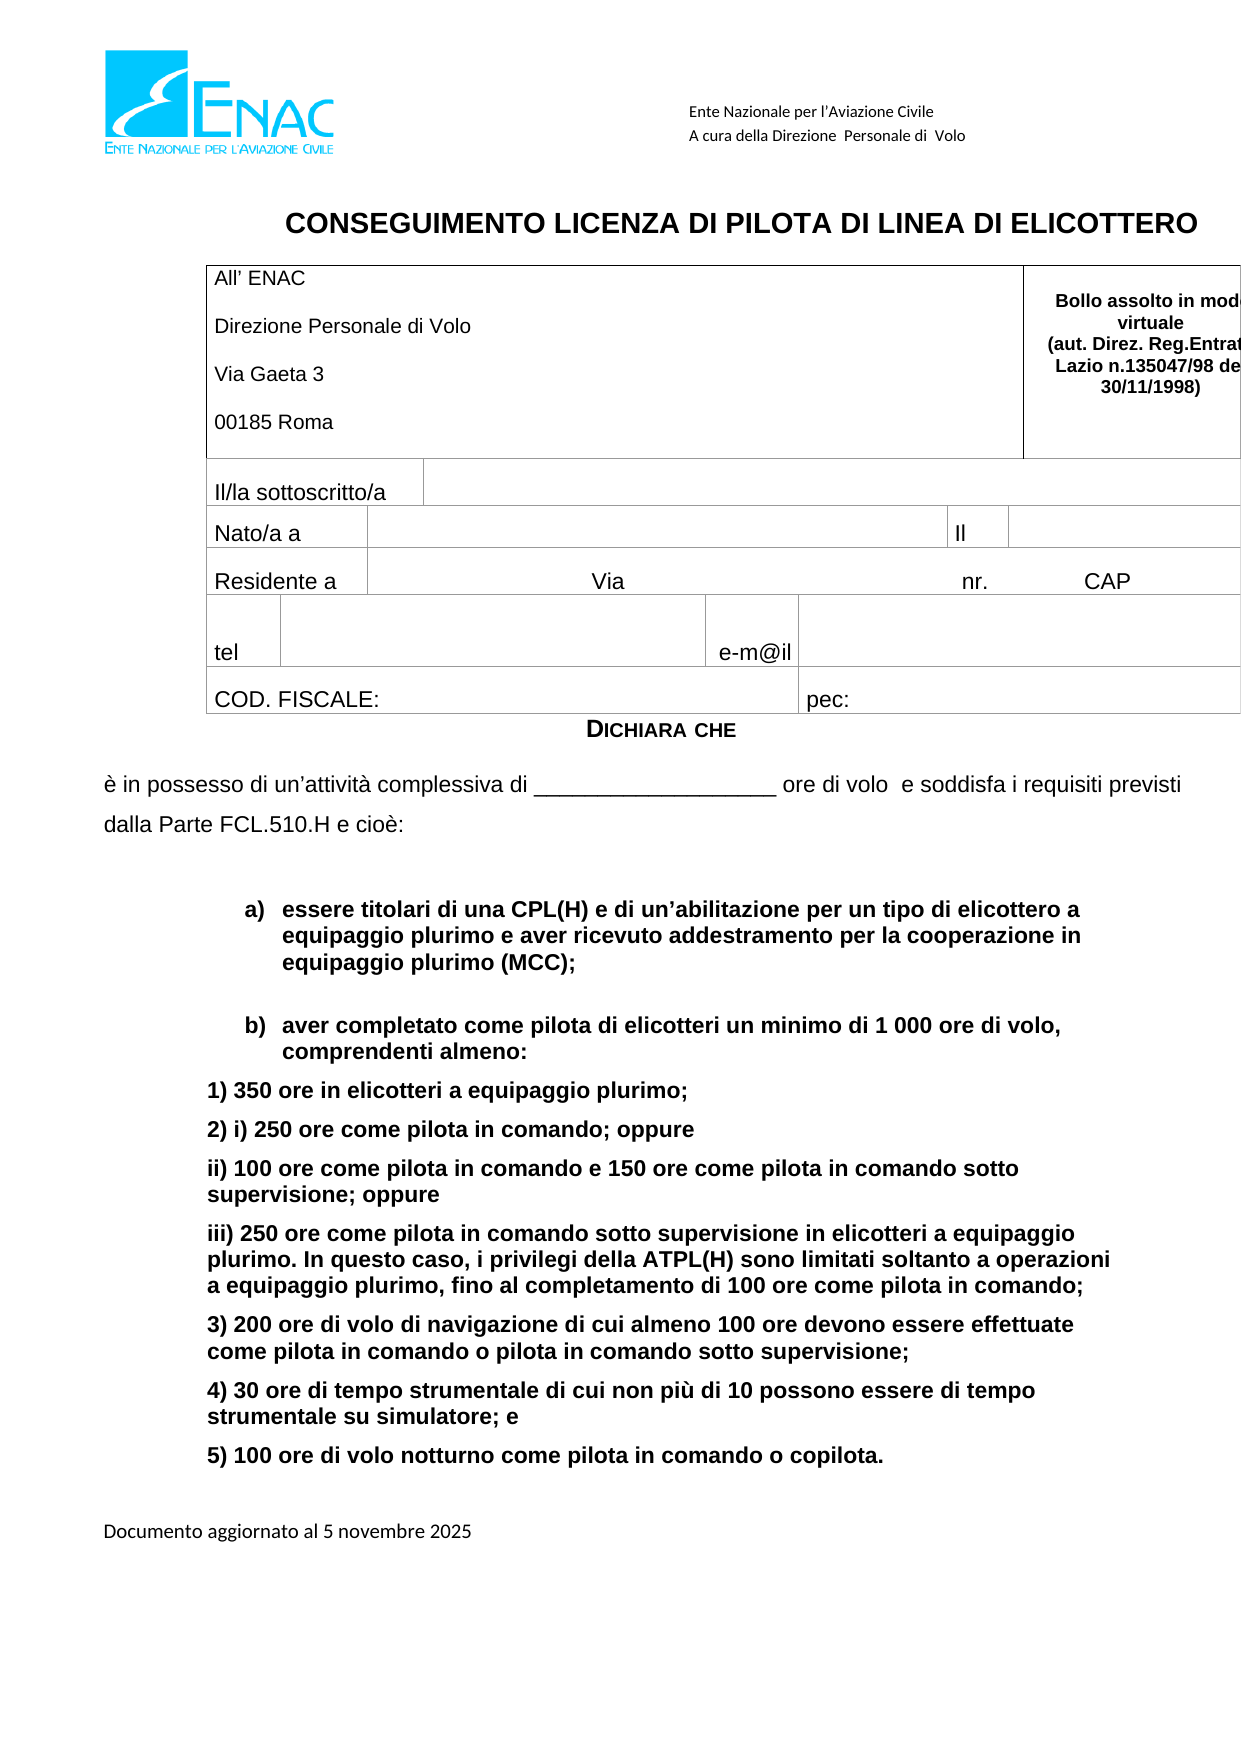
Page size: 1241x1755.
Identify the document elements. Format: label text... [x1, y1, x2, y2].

table_cell [368, 506, 947, 547]
table_cell pec: [799, 667, 1240, 713]
table_cell e-m@il [706, 595, 798, 666]
text iii) 250 ore come pilota in comando sotto supervisione in elicotteri a equipaggio plurimo. In questo caso, i privilegi della ATPL(H) sono limitati soltanto a operazioni a equipaggio plurimo, fino al completamento di 100 ore come pilota in comando; [207, 1220, 1122, 1299]
text 4) 30 ore di tempo strumentale di cui non più di 10 possono essere di tempo strumentale su simulatore; e [207, 1377, 1122, 1429]
text è in possesso di un’attività complessiva di ___________________ ore di volo e soddisfa i requisiti previsti dalla Parte FCL.510.H e cioè: [103, 771, 1181, 837]
table_cell COD. FISCALE: [207, 667, 798, 713]
text Dichiara che [207, 714, 1122, 743]
list essere titolari di una CPL(H) e di un’abilitazione per un tipo di elicottero a equipaggio plurimo e aver ricevuto addestramento per la cooperazione in equipaggio plurimo (MCC); [244, 896, 1122, 975]
text 3) 200 ore di volo di navigazione di cui almeno 100 ore devono essere effettuate come pilota in comando o pilota in comando sotto supervisione; [207, 1311, 1122, 1364]
text ii) 100 ore come pilota in comando e 150 ore come pilota in comando sotto supervisione; oppure [207, 1154, 1122, 1207]
table_cell Il/la sottoscritto/a [207, 459, 423, 505]
table_cell Nato/a a [207, 506, 367, 547]
table_cell tel [207, 595, 280, 666]
table_cell Il [948, 506, 1008, 547]
text 2) i) 250 ore come pilota in comando; oppure [207, 1116, 1122, 1142]
table_cell Residente a [207, 548, 367, 594]
table_cell Via nr. CAP [368, 548, 1240, 594]
table_cell Bollo assolto in modo virtuale (aut. Direz. Reg.Entrate Lazio n.135047/98 del 30/11/1998) [1024, 266, 1240, 458]
table_cell [1009, 506, 1240, 547]
table_cell [799, 595, 1240, 666]
text 1) 350 ore in elicotteri a equipaggio plurimo; [207, 1077, 1122, 1103]
list aver completato come pilota di elicotteri un minimo di 1 000 ore di volo, comprendenti almeno: [244, 1012, 1122, 1064]
table_cell [281, 595, 705, 666]
table_cell All’ ENAC Direzione Personale di Volo Via Gaeta 3 00185 Roma [207, 266, 1023, 458]
table_header CONSEGUIMENTO LICENZA DI PILOTA DI LINEA DI ELICOTTERO [207, 206, 1240, 265]
table_cell [424, 459, 1240, 505]
text 5) 100 ore di volo notturno come pilota in comando o copilota. [207, 1442, 1122, 1468]
